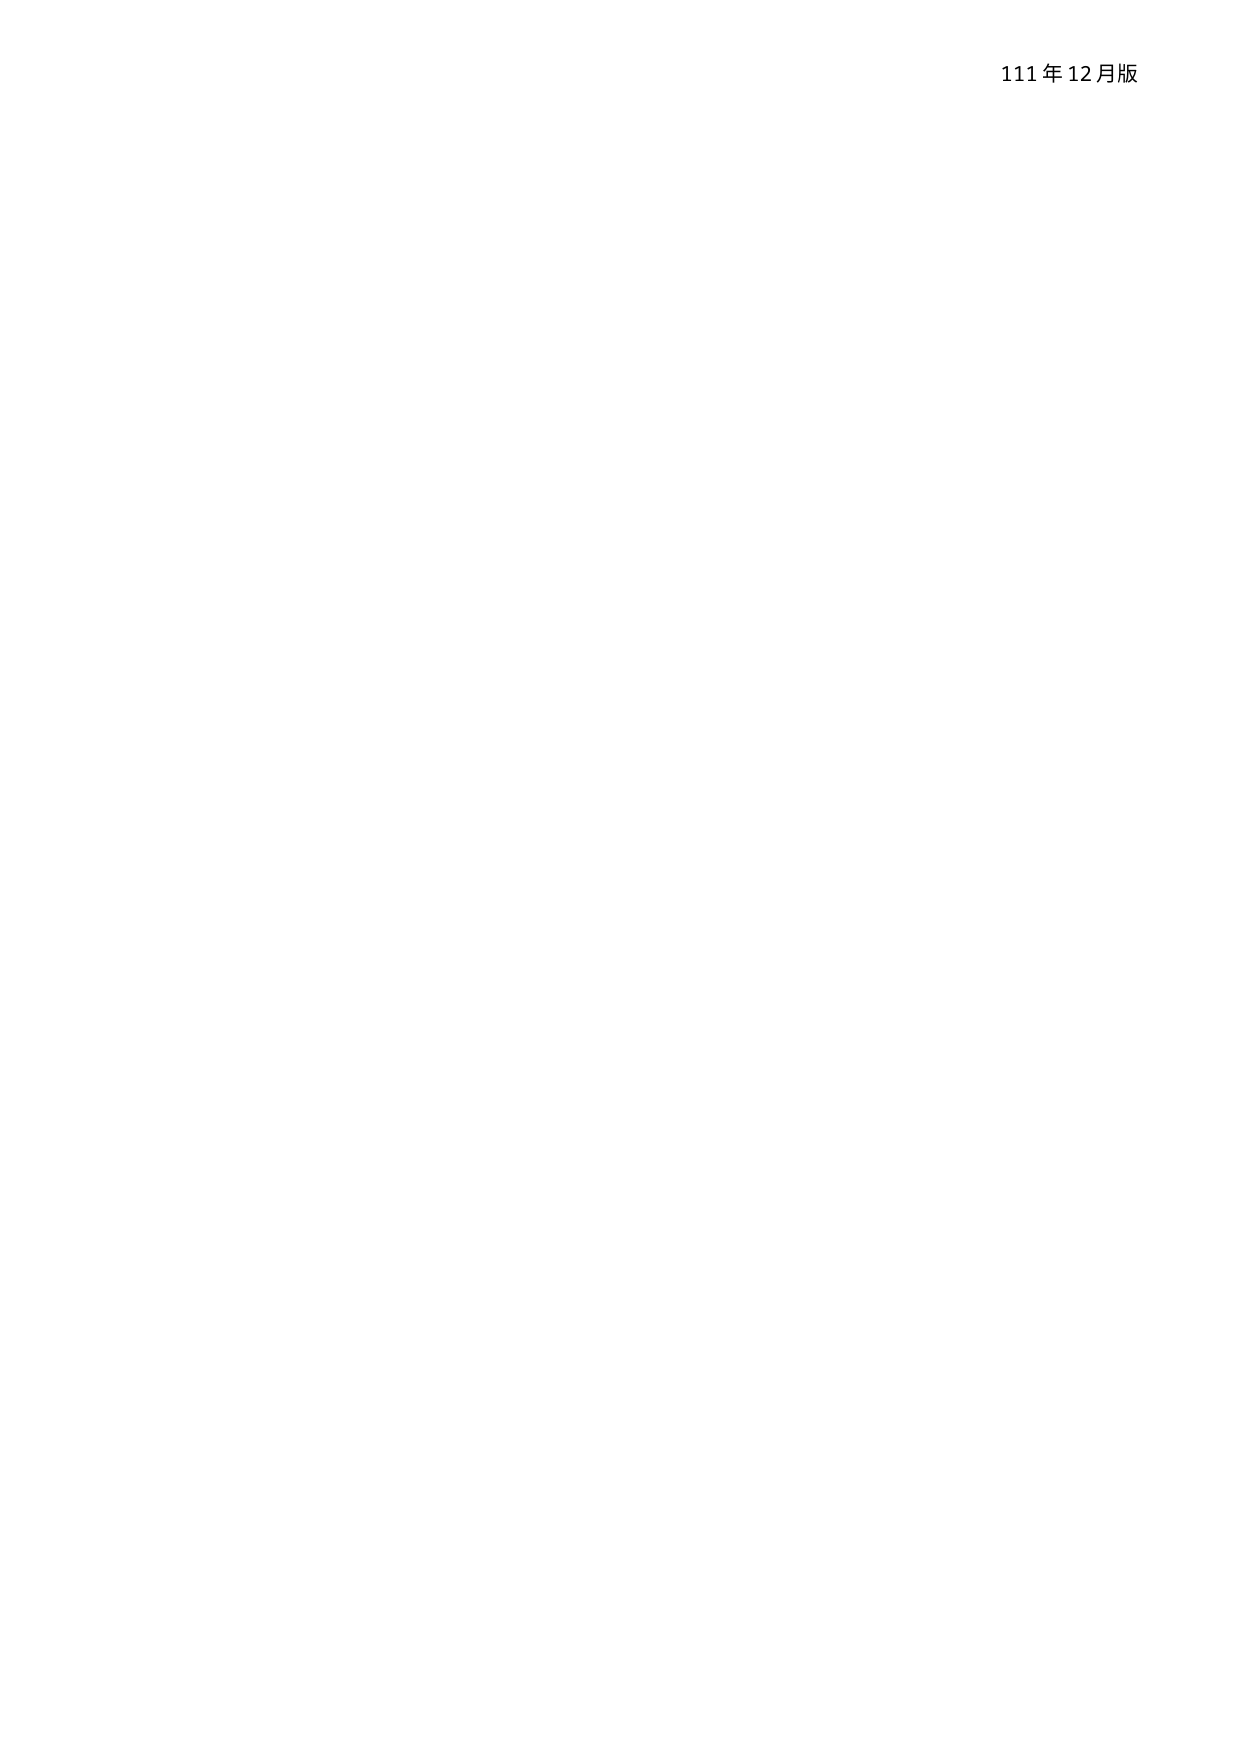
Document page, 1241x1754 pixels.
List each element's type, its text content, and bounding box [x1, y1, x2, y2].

text 111年12月版 [87, 57, 1137, 87]
